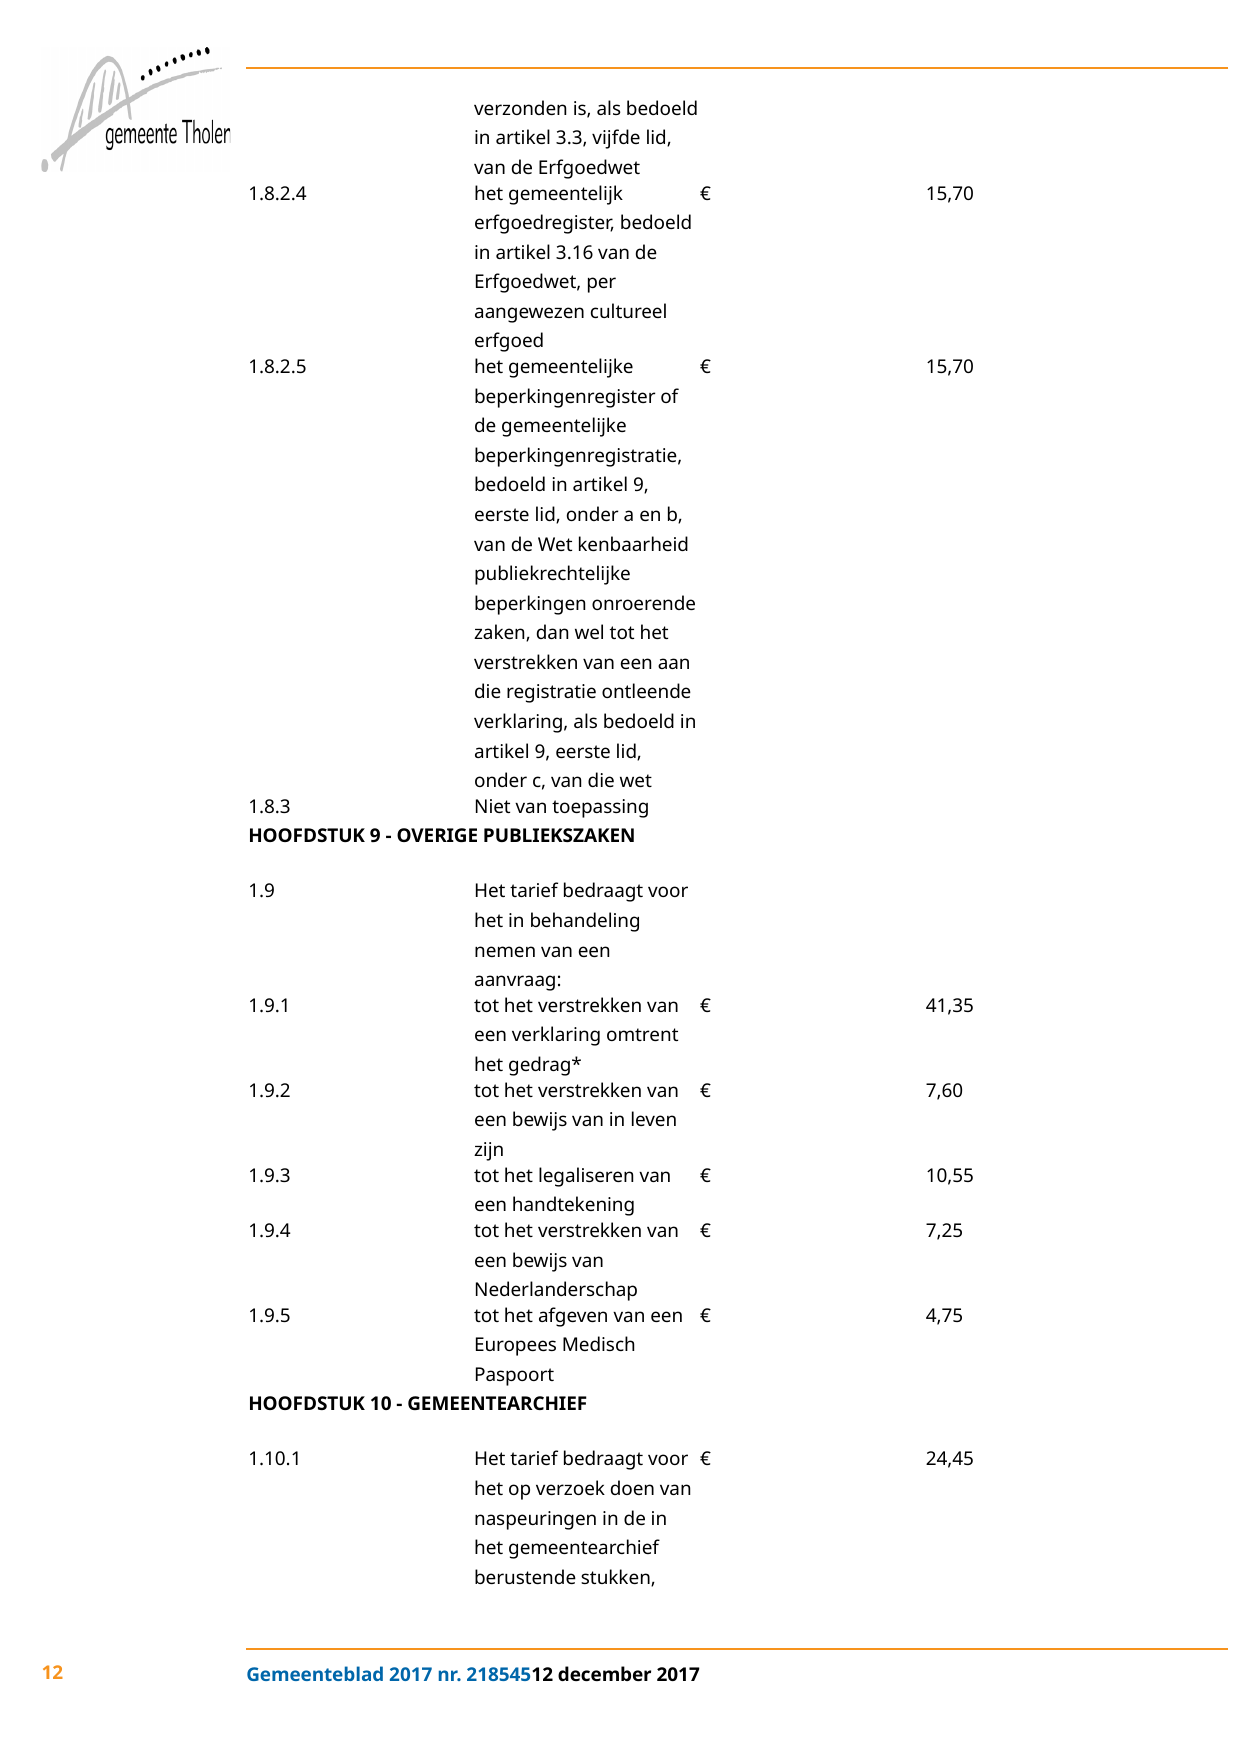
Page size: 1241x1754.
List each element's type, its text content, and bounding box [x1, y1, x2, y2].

table_cell € [700, 1077, 926, 1162]
table_cell 15,70 [926, 180, 1152, 353]
text HOOFDSTUK 10 - GEMEENTEARCHIEF [248, 1390, 1152, 1416]
text HOOFDSTUK 9 - OVERIGE PUBLIEKSZAKEN [248, 822, 1152, 848]
table_cell 10,55 [926, 1162, 1152, 1217]
table_cell [926, 95, 1152, 180]
table_cell het gemeentelijk erfgoedregister, bedoeld in artikel 3.16 van de Erfgoedwet, per aangewezen cultureel erfgoed [474, 180, 700, 353]
table_cell 1.8.3 [248, 793, 474, 819]
picture [41, 47, 231, 172]
table_cell 1.8.2.4 [248, 180, 474, 353]
table_header [926, 1420, 1152, 1446]
table_header [474, 1420, 700, 1446]
table_header [700, 852, 926, 878]
table_cell € [700, 1446, 926, 1590]
table_cell 15,70 [926, 353, 1152, 793]
table_cell 41,35 [926, 992, 1152, 1077]
table_cell 7,25 [926, 1217, 1152, 1302]
table_cell verzonden is, als bedoeld in artikel 3.3, vijfde lid, van de Erfgoedwet [474, 95, 700, 180]
table_cell € [700, 992, 926, 1077]
table_header [700, 1420, 926, 1446]
table_cell 1.9.5 [248, 1302, 474, 1387]
table_cell € [700, 180, 926, 353]
table_cell tot het verstrekken van een bewijs van Nederlanderschap [474, 1217, 700, 1302]
table_cell [700, 878, 926, 992]
table_cell € [700, 1162, 926, 1217]
table_cell 24,45 [926, 1446, 1152, 1590]
table_cell 1.9.2 [248, 1077, 474, 1162]
table_cell € [700, 1302, 926, 1387]
table_cell het gemeentelijke beperkingenregister of de gemeentelijke beperkingenregistratie, bedoeld in artikel 9, eerste lid, onder a en b, van de Wet kenbaarheid publiekrechtelijke beperkingen onroerende zaken, dan wel tot het verstrekken van een aan die registratie ontleende verklaring, als bedoeld in artikel 9, eerste lid, onder c, van die wet [474, 353, 700, 793]
table_cell 1.9.4 [248, 1217, 474, 1302]
table_cell € [700, 1217, 926, 1302]
table_cell [700, 95, 926, 180]
table_header [926, 852, 1152, 878]
table_cell 1.8.2.5 [248, 353, 474, 793]
table_cell [248, 95, 474, 180]
table_cell Niet van toepassing [474, 793, 700, 819]
table_cell € [700, 353, 926, 793]
table_cell tot het verstrekken van een verklaring omtrent het gedrag* [474, 992, 700, 1077]
table_cell [926, 878, 1152, 992]
table_header [248, 1420, 474, 1446]
table_cell 1.9.3 [248, 1162, 474, 1217]
table_cell Het tarief bedraagt voor het op verzoek doen van naspeuringen in de in het gemeentearchief berustende stukken, [474, 1446, 700, 1590]
table_cell 7,60 [926, 1077, 1152, 1162]
table_header [474, 852, 700, 878]
table_header [248, 852, 474, 878]
table_cell 1.9.1 [248, 992, 474, 1077]
table_cell 4,75 [926, 1302, 1152, 1387]
table_cell [926, 793, 1152, 819]
table_cell tot het verstrekken van een bewijs van in leven zijn [474, 1077, 700, 1162]
table_cell tot het legaliseren van een handtekening [474, 1162, 700, 1217]
table_cell 1.9 [248, 878, 474, 992]
table_cell [700, 793, 926, 819]
table_cell tot het afgeven van een Europees Medisch Paspoort [474, 1302, 700, 1387]
table_cell Het tarief bedraagt voor het in behandeling nemen van een aanvraag: [474, 878, 700, 992]
table_cell 1.10.1 [248, 1446, 474, 1590]
